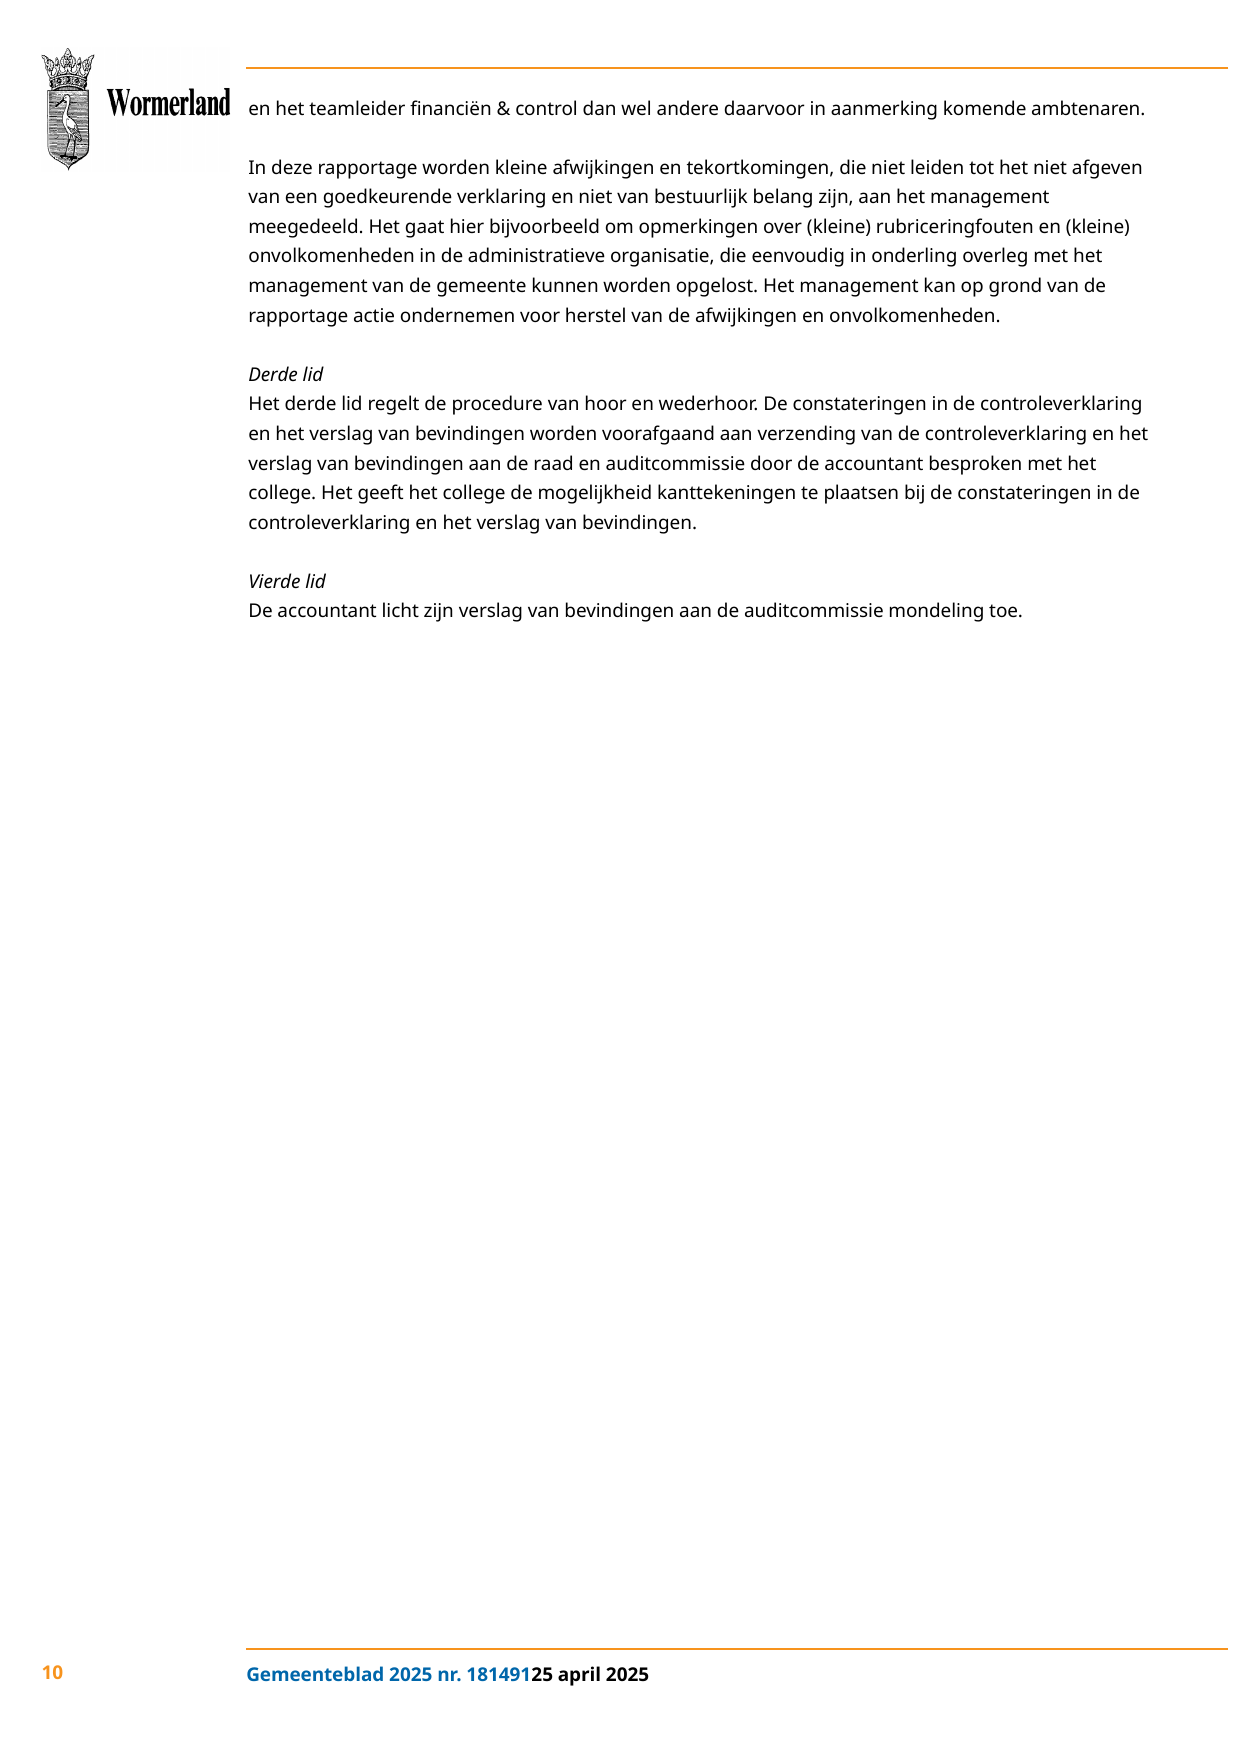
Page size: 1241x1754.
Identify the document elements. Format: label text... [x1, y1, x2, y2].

text Derde lid [248, 361, 1152, 387]
picture [41, 47, 231, 172]
text en het teamleider financiën & control dan wel andere daarvoor in aanmerking komende ambtenaren. [248, 95, 1152, 121]
text De accountant licht zijn verslag van bevindingen aan de auditcommissie mondeling toe. [248, 598, 1152, 623]
text In deze rapportage worden kleine afwijkingen en tekortkomingen, die niet leiden tot het niet afgeven van een goedkeurende verklaring en niet van bestuurlijk belang zijn, aan het management meegedeeld. Het gaat hier bijvoorbeeld om opmerkingen over (kleine) rubriceringfouten en (kleine) onvolkomenheden in de administratieve organisatie, die eenvoudig in onderling overleg met het management van de gemeente kunnen worden opgelost. Het management kan op grond van de rapportage actie ondernemen voor herstel van de afwijkingen en onvolkomenheden. [248, 154, 1152, 328]
text Het derde lid regelt de procedure van hoor en wederhoor. De constateringen in de controleverklaring en het verslag van bevindingen worden voorafgaand aan verzending van de controleverklaring en het verslag van bevindingen aan de raad en auditcommissie door de accountant besproken met het college. Het geeft het college de mogelijkheid kanttekeningen te plaatsen bij de constateringen in de controleverklaring en het verslag van bevindingen. [248, 391, 1152, 535]
text Vierde lid [248, 568, 1152, 594]
